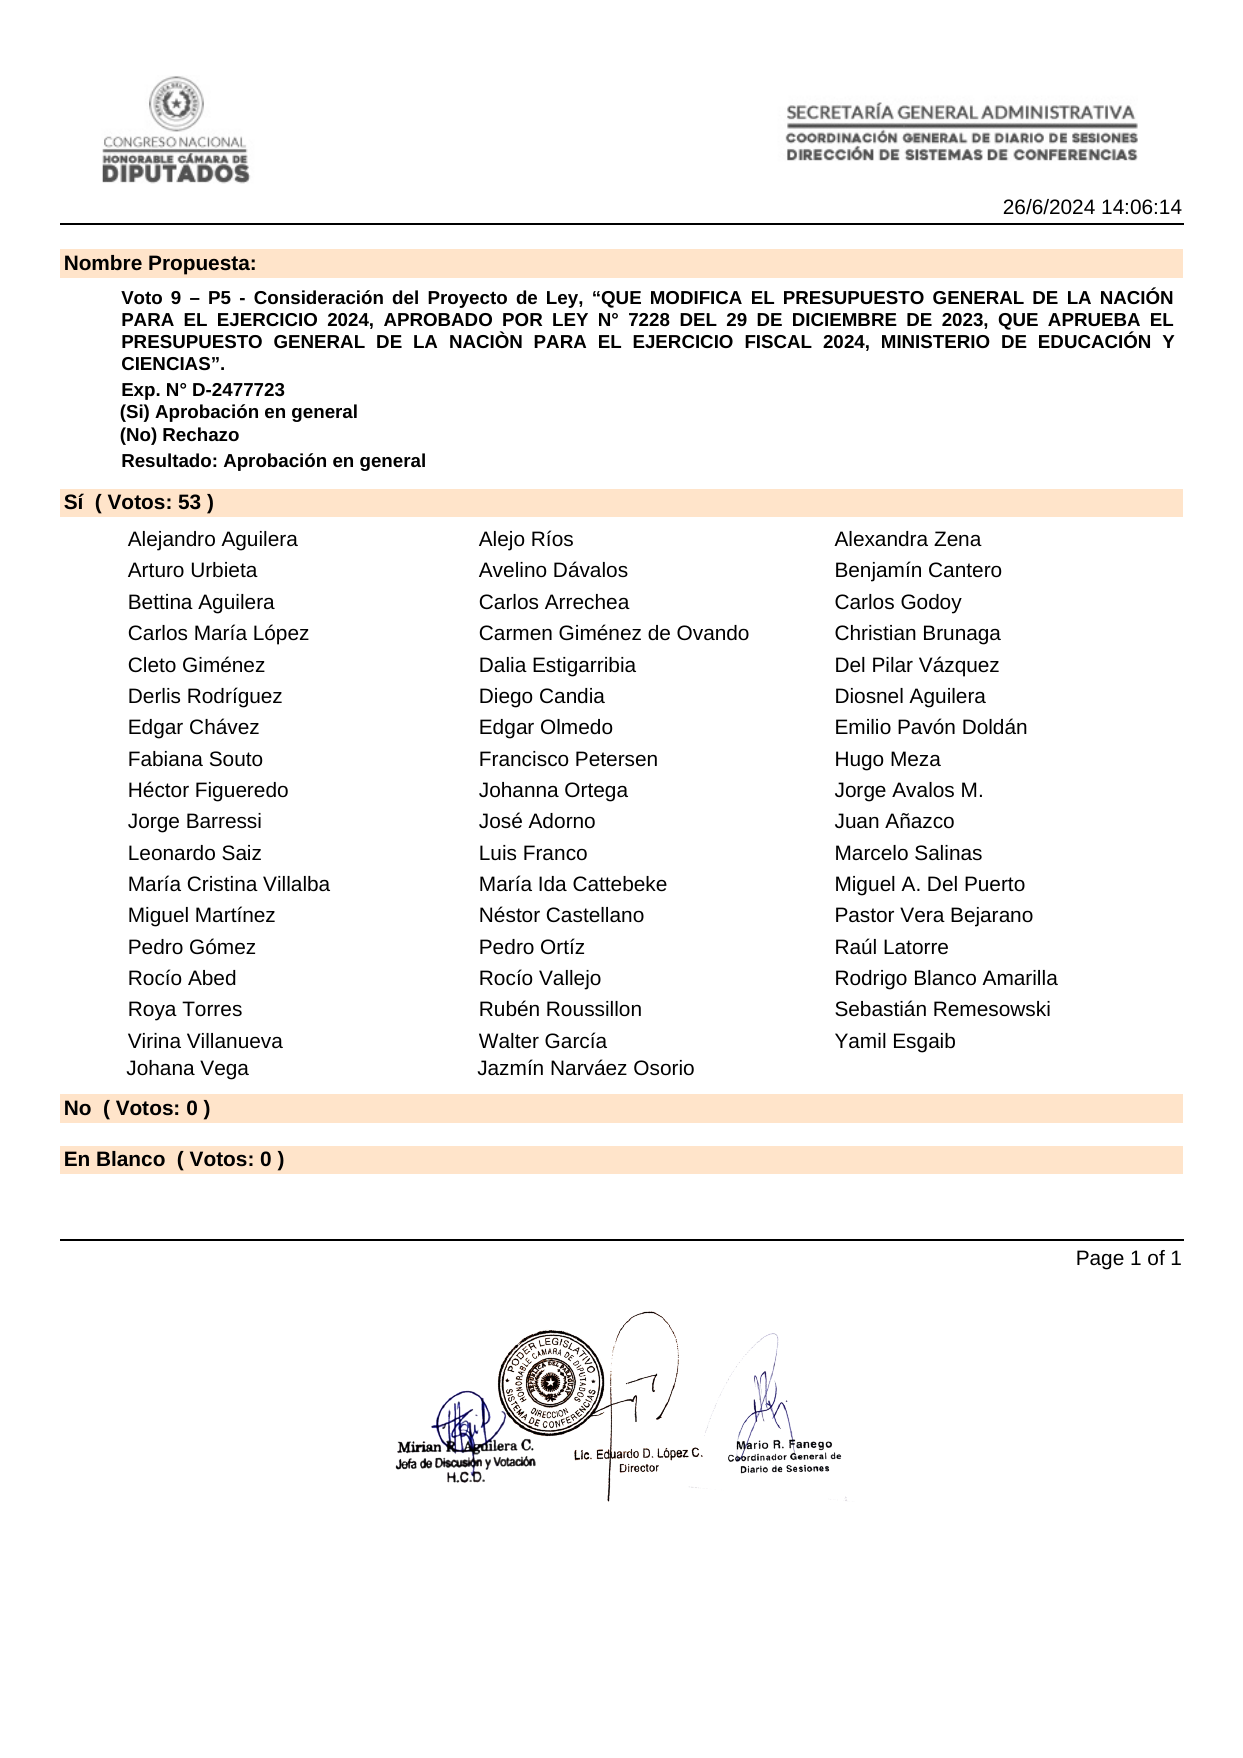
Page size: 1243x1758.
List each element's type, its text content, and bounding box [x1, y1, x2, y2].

table_cell [60, 1197, 124, 1239]
table_cell Alejo Ríos [476, 526, 815, 554]
table_cell [1184, 620, 1189, 648]
table_cell Pastor Vera Bejarano [831, 902, 1168, 931]
table_cell Pedro Ortíz [476, 934, 815, 962]
table_cell [60, 278, 1183, 283]
table_cell Christian Brunaga [831, 620, 1168, 648]
table_cell Walter García [476, 1028, 815, 1056]
table_cell Johana Vega [125, 1056, 462, 1094]
table_cell Derlis Rodríguez [125, 683, 462, 711]
table_header [60, 189, 649, 223]
table_cell [1184, 1146, 1189, 1174]
table_cell [1184, 745, 1189, 774]
table_cell Carmen Giménez de Ovando [476, 620, 815, 648]
table_cell Rocío Vallejo [476, 965, 815, 993]
table_cell Jorge Avalos M. [831, 777, 1168, 805]
table_cell [462, 1197, 476, 1239]
table_cell Carlos Godoy [831, 589, 1168, 617]
table_cell Jazmín Narváez Osorio [476, 1056, 815, 1094]
table_cell [1184, 517, 1189, 526]
table_cell [815, 526, 831, 1094]
table_cell Marcelo Salinas [831, 839, 1168, 868]
table_cell Nombre Propuesta: [60, 249, 1183, 278]
table_cell [1184, 489, 1189, 517]
table_cell Avelino Dávalos [476, 557, 815, 586]
table_cell [1184, 1174, 1189, 1197]
table_cell Voto 9 – P5 - Consideración del Proyecto de Ley, “QUE MODIFICA EL PRESUPUESTO GENERAL DE LA NACIÓN PARA EL EJERCICIO 2024, APROBADO POR LEY N° 7228 DEL 29 DE DICIEMBRE DE 2023, QUE APRUEBA EL PRESUPUESTO GENERAL DE LA NACIÒN PARA EL EJERCICIO FISCAL 2024, MINISTERIO DE EDUCACIÓN Y CIENCIAS”. Exp. N° D-2477723 (Si) Aprobación en general (No) Rechazo Resultado: Aprobación en general [118, 284, 1178, 472]
table_cell [1184, 1245, 1189, 1279]
table_cell Arturo Urbieta [125, 557, 462, 586]
table_cell Pedro Gómez [125, 934, 462, 962]
table_cell [1168, 526, 1183, 1094]
table_cell En Blanco ( Votos: 0 ) [60, 1146, 1183, 1174]
table_cell [1184, 526, 1189, 554]
table_cell Edgar Chávez [125, 714, 462, 742]
table_cell [1184, 589, 1189, 617]
table_cell Fabiana Souto [125, 745, 462, 774]
table_cell Rocío Abed [125, 965, 462, 993]
table_cell [125, 1197, 462, 1239]
table_cell [1184, 1123, 1189, 1146]
table_cell José Adorno [476, 808, 815, 837]
table_cell [815, 1197, 831, 1239]
table_cell Sebastián Remesowski [831, 996, 1168, 1025]
table_cell Dalia Estigarribia [476, 651, 815, 680]
table_cell Roya Torres [125, 996, 462, 1025]
table_cell [476, 1197, 815, 1239]
table_cell [1184, 1094, 1189, 1123]
table_cell [462, 526, 476, 1094]
table_cell Johanna Ortega [476, 777, 815, 805]
table_cell Rubén Roussillon [476, 996, 815, 1025]
table_cell María Ida Cattebeke [476, 871, 815, 899]
table_cell [60, 526, 124, 1094]
table_header [1184, 189, 1189, 223]
table_cell [831, 1197, 1168, 1239]
table_cell [1184, 839, 1189, 868]
table_cell Benjamín Cantero [831, 557, 1168, 586]
table_cell Francisco Petersen [476, 745, 815, 774]
table_cell Virina Villanueva [125, 1028, 462, 1056]
table_cell Juan Añazco [831, 808, 1168, 837]
table_cell Miguel A. Del Puerto [831, 871, 1168, 899]
table_header 26/6/2024 14:06:14 [649, 189, 1183, 223]
table_cell Page 1 of 1 [827, 1245, 1183, 1279]
table_cell [1184, 683, 1189, 711]
table_cell Raúl Latorre [831, 934, 1168, 962]
table_cell [1184, 651, 1189, 680]
table_cell [1184, 714, 1189, 742]
table_cell [118, 472, 1178, 489]
table_cell Héctor Figueredo [125, 777, 462, 805]
table_cell Alexandra Zena [831, 526, 1168, 554]
table_cell [1184, 777, 1189, 805]
table_cell [60, 284, 118, 489]
table_cell [1184, 249, 1189, 278]
table_cell [1184, 1056, 1189, 1094]
table_cell Alejandro Aguilera [125, 526, 462, 554]
table_cell [1184, 965, 1189, 993]
table_cell [1184, 228, 1189, 249]
table_cell [60, 517, 1183, 526]
table_cell Edgar Olmedo [476, 714, 815, 742]
table_cell [1184, 902, 1189, 931]
table_cell Leonardo Saiz [125, 839, 462, 868]
table_cell No ( Votos: 0 ) [60, 1094, 1183, 1123]
table_cell [60, 228, 1183, 249]
table_cell [1184, 557, 1189, 586]
table_cell [60, 1241, 1183, 1245]
table_cell Néstor Castellano [476, 902, 815, 931]
table_cell [1184, 1028, 1189, 1056]
table_cell [1184, 996, 1189, 1025]
table_cell Rodrigo Blanco Amarilla [831, 965, 1168, 993]
table_cell Carlos Arrechea [476, 589, 815, 617]
table_cell [1184, 934, 1189, 962]
table_cell Carlos María López [125, 620, 462, 648]
table_cell [1184, 1197, 1189, 1239]
table_cell [831, 1056, 1168, 1094]
table_cell Yamil Esgaib [831, 1028, 1168, 1056]
table_cell [1178, 284, 1189, 489]
table_cell [1184, 808, 1189, 837]
table_cell Diego Candia [476, 683, 815, 711]
table_cell Diosnel Aguilera [831, 683, 1168, 711]
table_cell Hugo Meza [831, 745, 1168, 774]
table_cell [1184, 871, 1189, 899]
table_cell María Cristina Villalba [125, 871, 462, 899]
table_cell Miguel Martínez [125, 902, 462, 931]
table_cell Emilio Pavón Doldán [831, 714, 1168, 742]
table_cell [60, 1245, 827, 1279]
table_cell Luis Franco [476, 839, 815, 868]
table_cell Sí ( Votos: 53 ) [60, 489, 1183, 517]
table_cell [1168, 1197, 1183, 1239]
table_cell Bettina Aguilera [125, 589, 462, 617]
table_cell Jorge Barressi [125, 808, 462, 837]
table_cell Cleto Giménez [125, 651, 462, 680]
table_cell Del Pilar Vázquez [831, 651, 1168, 680]
table_cell [60, 1174, 1183, 1197]
table_cell [60, 1123, 1183, 1146]
